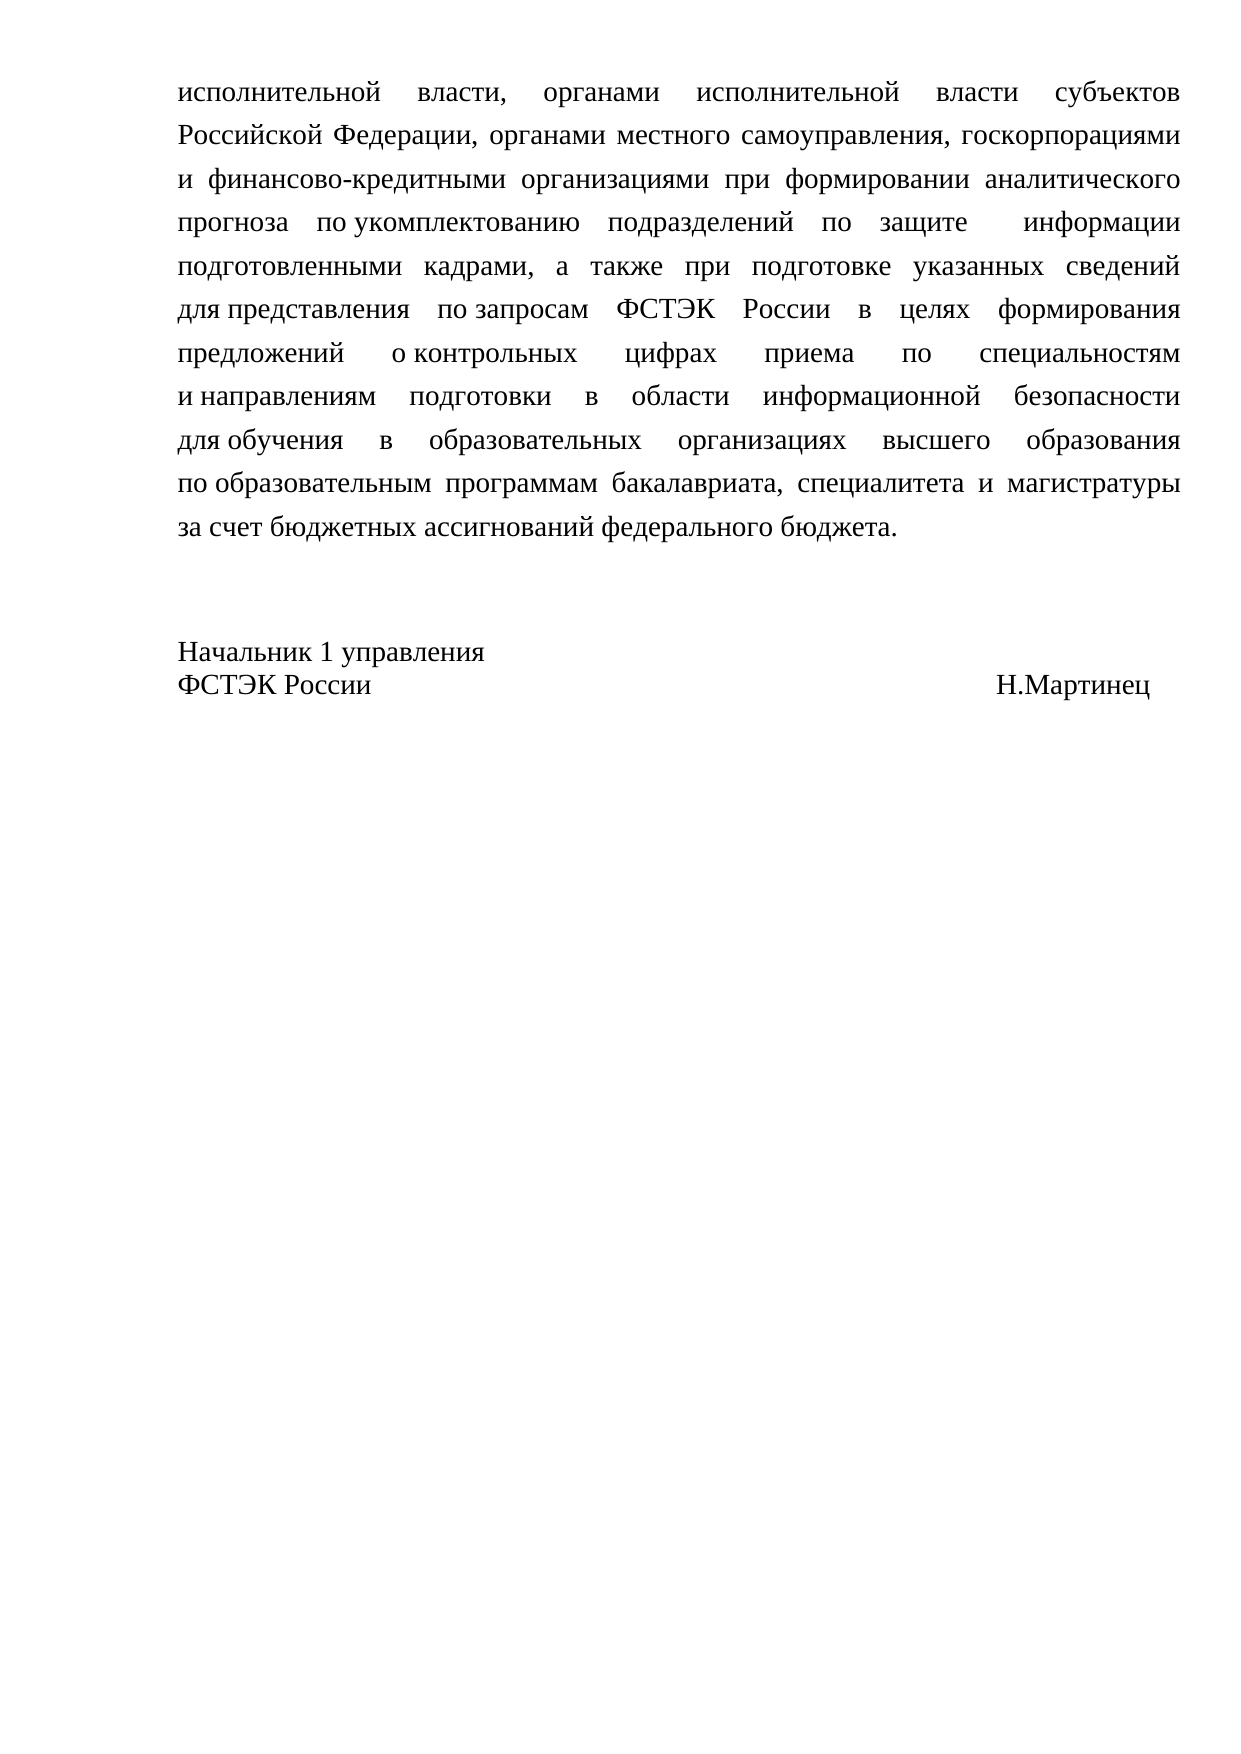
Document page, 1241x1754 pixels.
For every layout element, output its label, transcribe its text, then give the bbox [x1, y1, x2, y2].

text ФСТЭК России Н.Мартинец [177, 667, 1181, 701]
text Начальник 1 управления [177, 634, 1181, 667]
text исполнительной власти, органами исполнительной власти субъектов Российской Федерации, органами местного самоуправления, госкорпорациями и финансово-кредитными организациями при формировании аналитического прогноза по укомплектованию подразделений по защите информации подготовленными кадрами, а также при подготовке указанных сведений для представления по запросам ФСТЭК России в целях формирования предложений о контрольных цифрах приема по специальностям и направлениям подготовки в области информационной безопасности для обучения в образовательных организациях высшего образования по образовательным программам бакалавриата, специалитета и магистратуры за счет бюджетных ассигнований федерального бюджета. [177, 74, 1181, 543]
